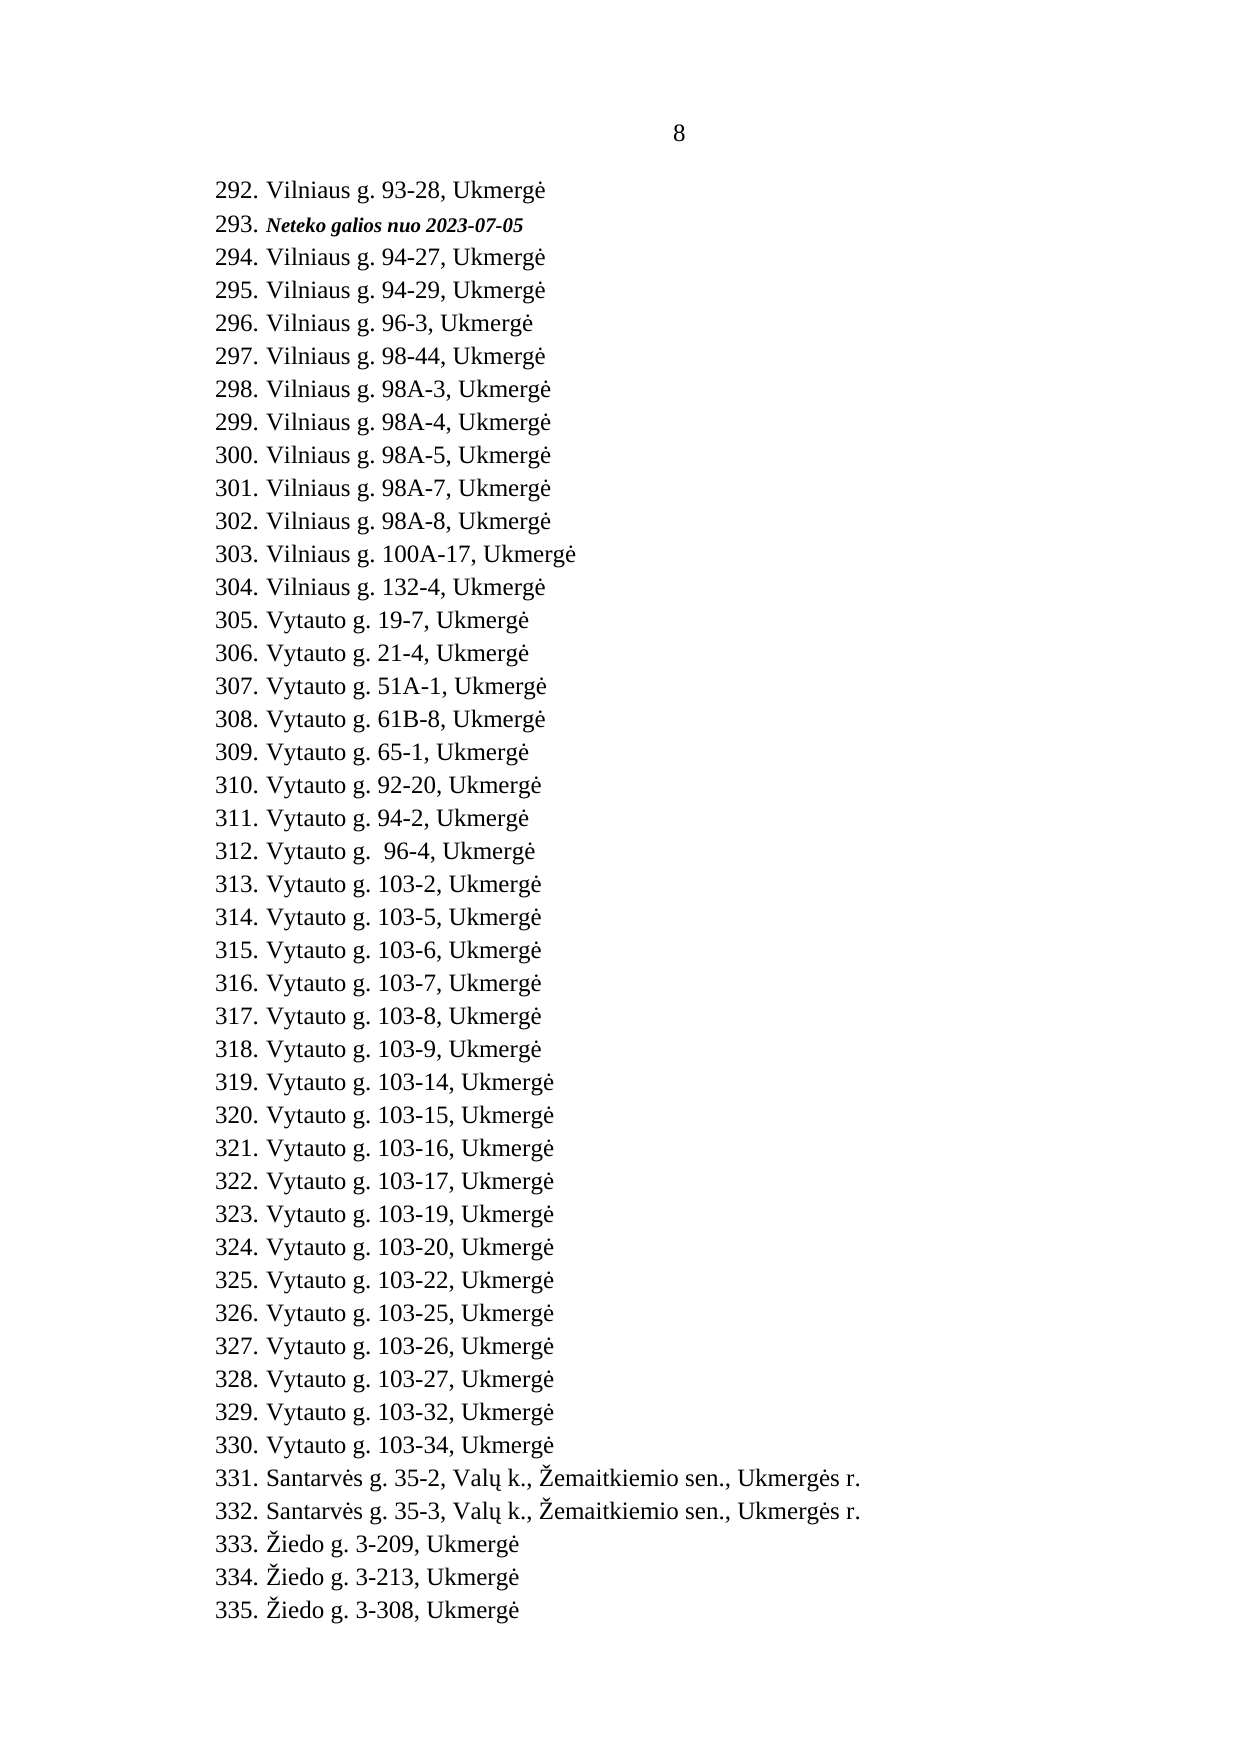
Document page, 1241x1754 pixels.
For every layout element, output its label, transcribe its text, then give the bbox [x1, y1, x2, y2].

text 298. Vilniaus g. 98A-3, Ukmergė [215, 374, 1181, 402]
text 308. Vytauto g. 61B-8, Ukmergė [215, 704, 1181, 733]
text 295. Vilniaus g. 94-29, Ukmergė [215, 275, 1181, 303]
text 310. Vytauto g. 92-20, Ukmergė [215, 770, 1181, 799]
text 314. Vytauto g. 103-5, Ukmergė [215, 902, 1181, 931]
text 328. Vytauto g. 103-27, Ukmergė [215, 1364, 1181, 1393]
text 294. Vilniaus g. 94-27, Ukmergė [215, 242, 1181, 270]
text 329. Vytauto g. 103-32, Ukmergė [215, 1397, 1181, 1426]
text 300. Vilniaus g. 98A-5, Ukmergė [215, 440, 1181, 468]
text 324. Vytauto g. 103-20, Ukmergė [215, 1232, 1181, 1261]
text 304. Vilniaus g. 132-4, Ukmergė [215, 572, 1181, 601]
text 317. Vytauto g. 103-8, Ukmergė [215, 1001, 1181, 1030]
text 311. Vytauto g. 94-2, Ukmergė [215, 803, 1181, 832]
text 330. Vytauto g. 103-34, Ukmergė [215, 1430, 1181, 1459]
text 299. Vilniaus g. 98A-4, Ukmergė [215, 407, 1181, 436]
text 292. Vilniaus g. 93-28, Ukmergė [215, 176, 1181, 204]
text 315. Vytauto g. 103-6, Ukmergė [215, 935, 1181, 964]
text 334. Žiedo g. 3-213, Ukmergė [215, 1562, 1181, 1591]
text 320. Vytauto g. 103-15, Ukmergė [215, 1100, 1181, 1129]
text 318. Vytauto g. 103-9, Ukmergė [215, 1034, 1181, 1063]
text 325. Vytauto g. 103-22, Ukmergė [215, 1265, 1181, 1294]
text 327. Vytauto g. 103-26, Ukmergė [215, 1331, 1181, 1360]
text 313. Vytauto g. 103-2, Ukmergė [215, 869, 1181, 898]
text 296. Vilniaus g. 96-3, Ukmergė [215, 308, 1181, 336]
text 312. Vytauto g. 96-4, Ukmergė [215, 836, 1181, 865]
text 322. Vytauto g. 103-17, Ukmergė [215, 1166, 1181, 1195]
text 305. Vytauto g. 19-7, Ukmergė [215, 605, 1181, 634]
text 323. Vytauto g. 103-19, Ukmergė [215, 1199, 1181, 1228]
text 307. Vytauto g. 51A-1, Ukmergė [215, 671, 1181, 700]
text 335. Žiedo g. 3-308, Ukmergė [215, 1596, 1181, 1624]
text 293. Neteko galios nuo 2023-07-05 [215, 209, 1181, 237]
text 309. Vytauto g. 65-1, Ukmergė [215, 737, 1181, 766]
text 297. Vilniaus g. 98-44, Ukmergė [215, 341, 1181, 369]
text 333. Žiedo g. 3-209, Ukmergė [215, 1529, 1181, 1558]
text 326. Vytauto g. 103-25, Ukmergė [215, 1298, 1181, 1327]
text 303. Vilniaus g. 100A-17, Ukmergė [215, 539, 1181, 568]
text 316. Vytauto g. 103-7, Ukmergė [215, 968, 1181, 997]
text 301. Vilniaus g. 98A-7, Ukmergė [215, 473, 1181, 502]
text 319. Vytauto g. 103-14, Ukmergė [215, 1067, 1181, 1096]
text 321. Vytauto g. 103-16, Ukmergė [215, 1133, 1181, 1162]
text 306. Vytauto g. 21-4, Ukmergė [215, 638, 1181, 667]
text 332. Santarvės g. 35-3, Valų k., Žemaitkiemio sen., Ukmergės r. [215, 1496, 1181, 1525]
text 302. Vilniaus g. 98A-8, Ukmergė [215, 506, 1181, 534]
text 331. Santarvės g. 35-2, Valų k., Žemaitkiemio sen., Ukmergės r. [215, 1463, 1181, 1492]
